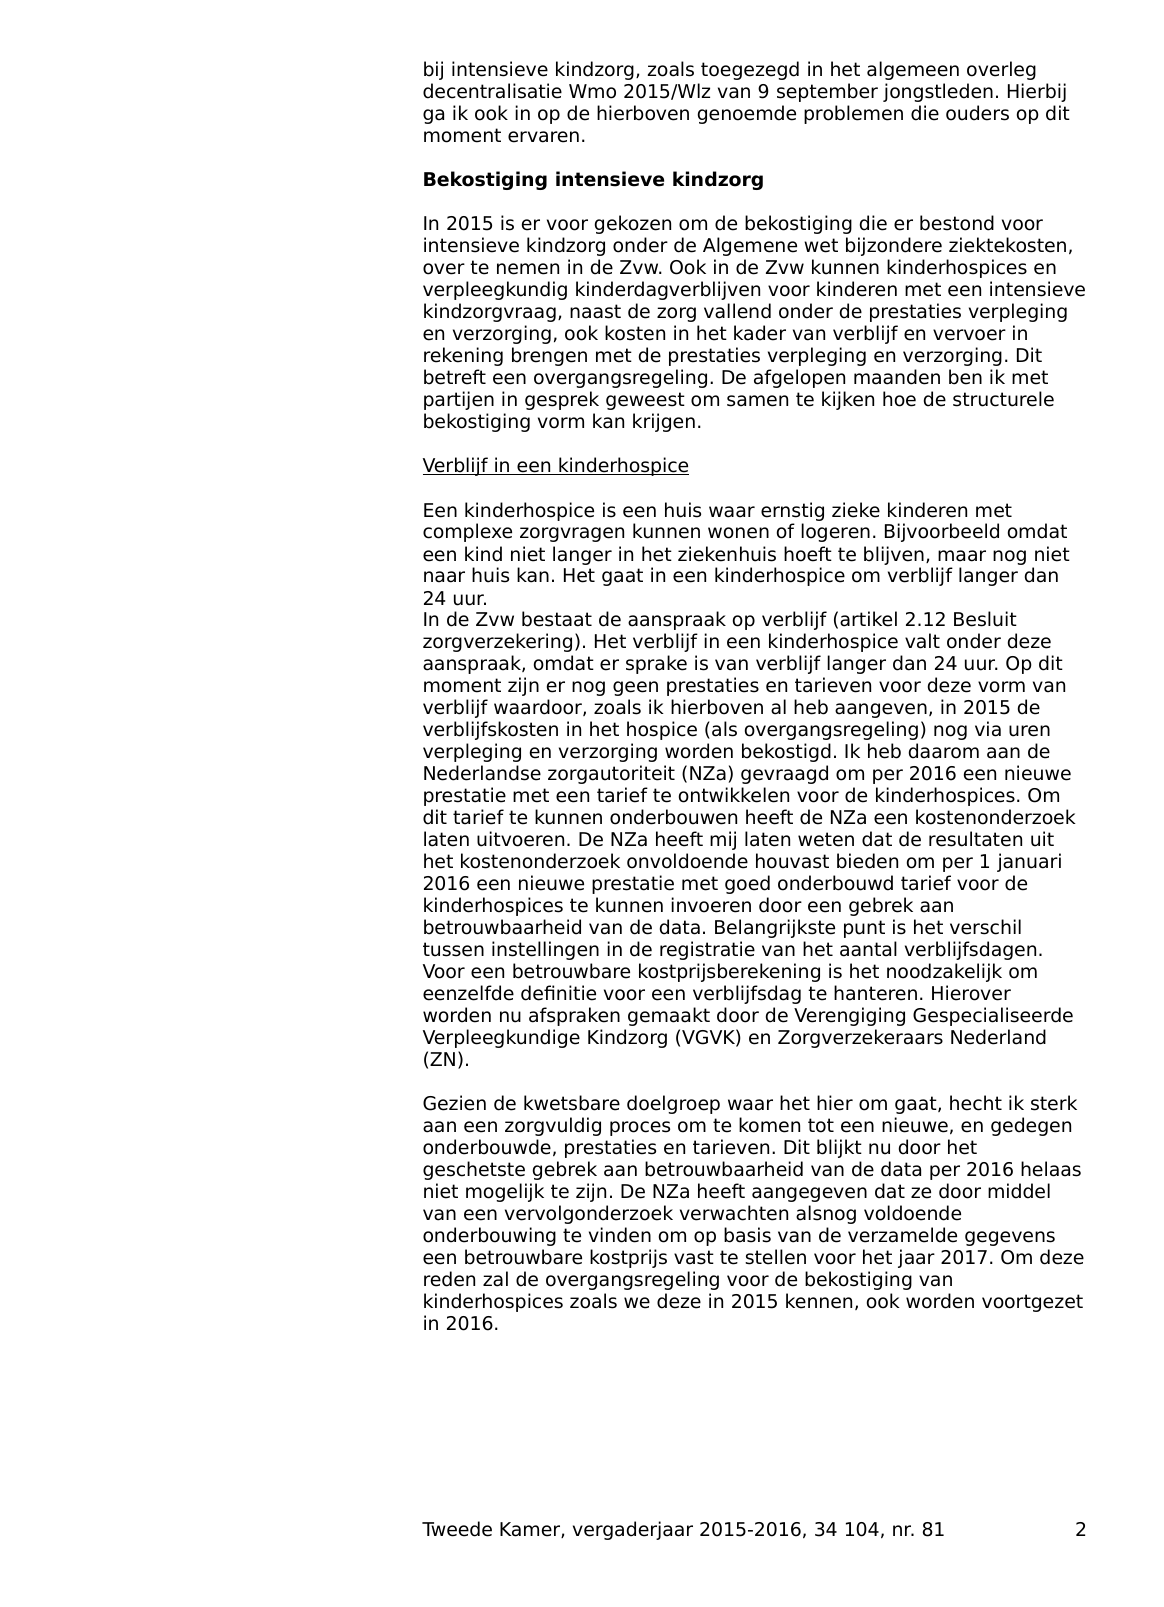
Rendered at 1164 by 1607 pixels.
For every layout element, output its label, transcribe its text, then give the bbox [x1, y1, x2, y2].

subtitle Bekostiging intensieve kindzorg [422, 169, 1087, 191]
text In de Zvw bestaat de aanspraak op verblijf (artikel 2.12 Besluit zorgverzekering). Het verblijf in een kinderhospice valt onder deze aanspraak, omdat er sprake is van verblijf langer dan 24 uur. Op dit moment zijn er nog geen prestaties en tarieven voor deze vorm van verblijf waardoor, zoals ik hierboven al heb aangeven, in 2015 de verblijfskosten in het hospice (als overgangsregeling) nog via uren verpleging en verzorging worden bekostigd. Ik heb daarom aan de Nederlandse zorgautoriteit (NZa) gevraagd om per 2016 een nieuwe prestatie met een tarief te ontwikkelen voor de kinderhospices. Om dit tarief te kunnen onderbouwen heeft de NZa een kostenonderzoek laten uitvoeren. De NZa heeft mij laten weten dat de resultaten uit het kostenonderzoek onvoldoende houvast bieden om per 1 januari 2016 een nieuwe prestatie met goed onderbouwd tarief voor de kinderhospices te kunnen invoeren door een gebrek aan betrouwbaarheid van de data. Belangrijkste punt is het verschil tussen instellingen in de registratie van het aantal verblijfsdagen. Voor een betrouwbare kostprijsberekening is het noodzakelijk om eenzelfde definitie voor een verblijfsdag te hanteren. Hierover worden nu afspraken gemaakt door de Verengiging Gespecialiseerde Verpleegkundige Kindzorg (VGVK) en Zorgverzekeraars Nederland (ZN). [422, 609, 1087, 1071]
text Een kinderhospice is een huis waar ernstig zieke kinderen met complexe zorgvragen kunnen wonen of logeren. Bijvoorbeeld omdat een kind niet langer in het ziekenhuis hoeft te blijven, maar nog niet naar huis kan. Het gaat in een kinderhospice om verblijf langer dan 24 uur. [422, 499, 1087, 609]
text Gezien de kwetsbare doelgroep waar het hier om gaat, hecht ik sterk aan een zorgvuldig proces om te komen tot een nieuwe, en gedegen onderbouwde, prestaties en tarieven. Dit blijkt nu door het geschetste gebrek aan betrouwbaarheid van de data per 2016 helaas niet mogelijk te zijn. De NZa heeft aangegeven dat ze door middel van een vervolgonderzoek verwachten alsnog voldoende onderbouwing te vinden om op basis van de verzamelde gegevens een betrouwbare kostprijs vast te stellen voor het jaar 2017. Om deze reden zal de overgangsregeling voor de bekostiging van kinderhospices zoals we deze in 2015 kennen, ook worden voortgezet in 2016. [422, 1093, 1087, 1335]
subtitle Verblijf in een kinderhospice [422, 455, 1087, 477]
text bij intensieve kindzorg, zoals toegezegd in het algemeen overleg decentralisatie Wmo 2015/Wlz van 9 september jongstleden. Hierbij ga ik ook in op de hierboven genoemde problemen die ouders op dit moment ervaren. [422, 59, 1087, 147]
text In 2015 is er voor gekozen om de bekostiging die er bestond voor intensieve kindzorg onder de Algemene wet bijzondere ziektekosten, over te nemen in de Zvw. Ook in de Zvw kunnen kinderhospices en verpleegkundig kinderdagverblijven voor kinderen met een intensieve kindzorgvraag, naast de zorg vallend onder de prestaties verpleging en verzorging, ook kosten in het kader van verblijf en vervoer in rekening brengen met de prestaties verpleging en verzorging. Dit betreft een overgangsregeling. De afgelopen maanden ben ik met partijen in gesprek geweest om samen te kijken hoe de structurele bekostiging vorm kan krijgen. [422, 213, 1087, 433]
